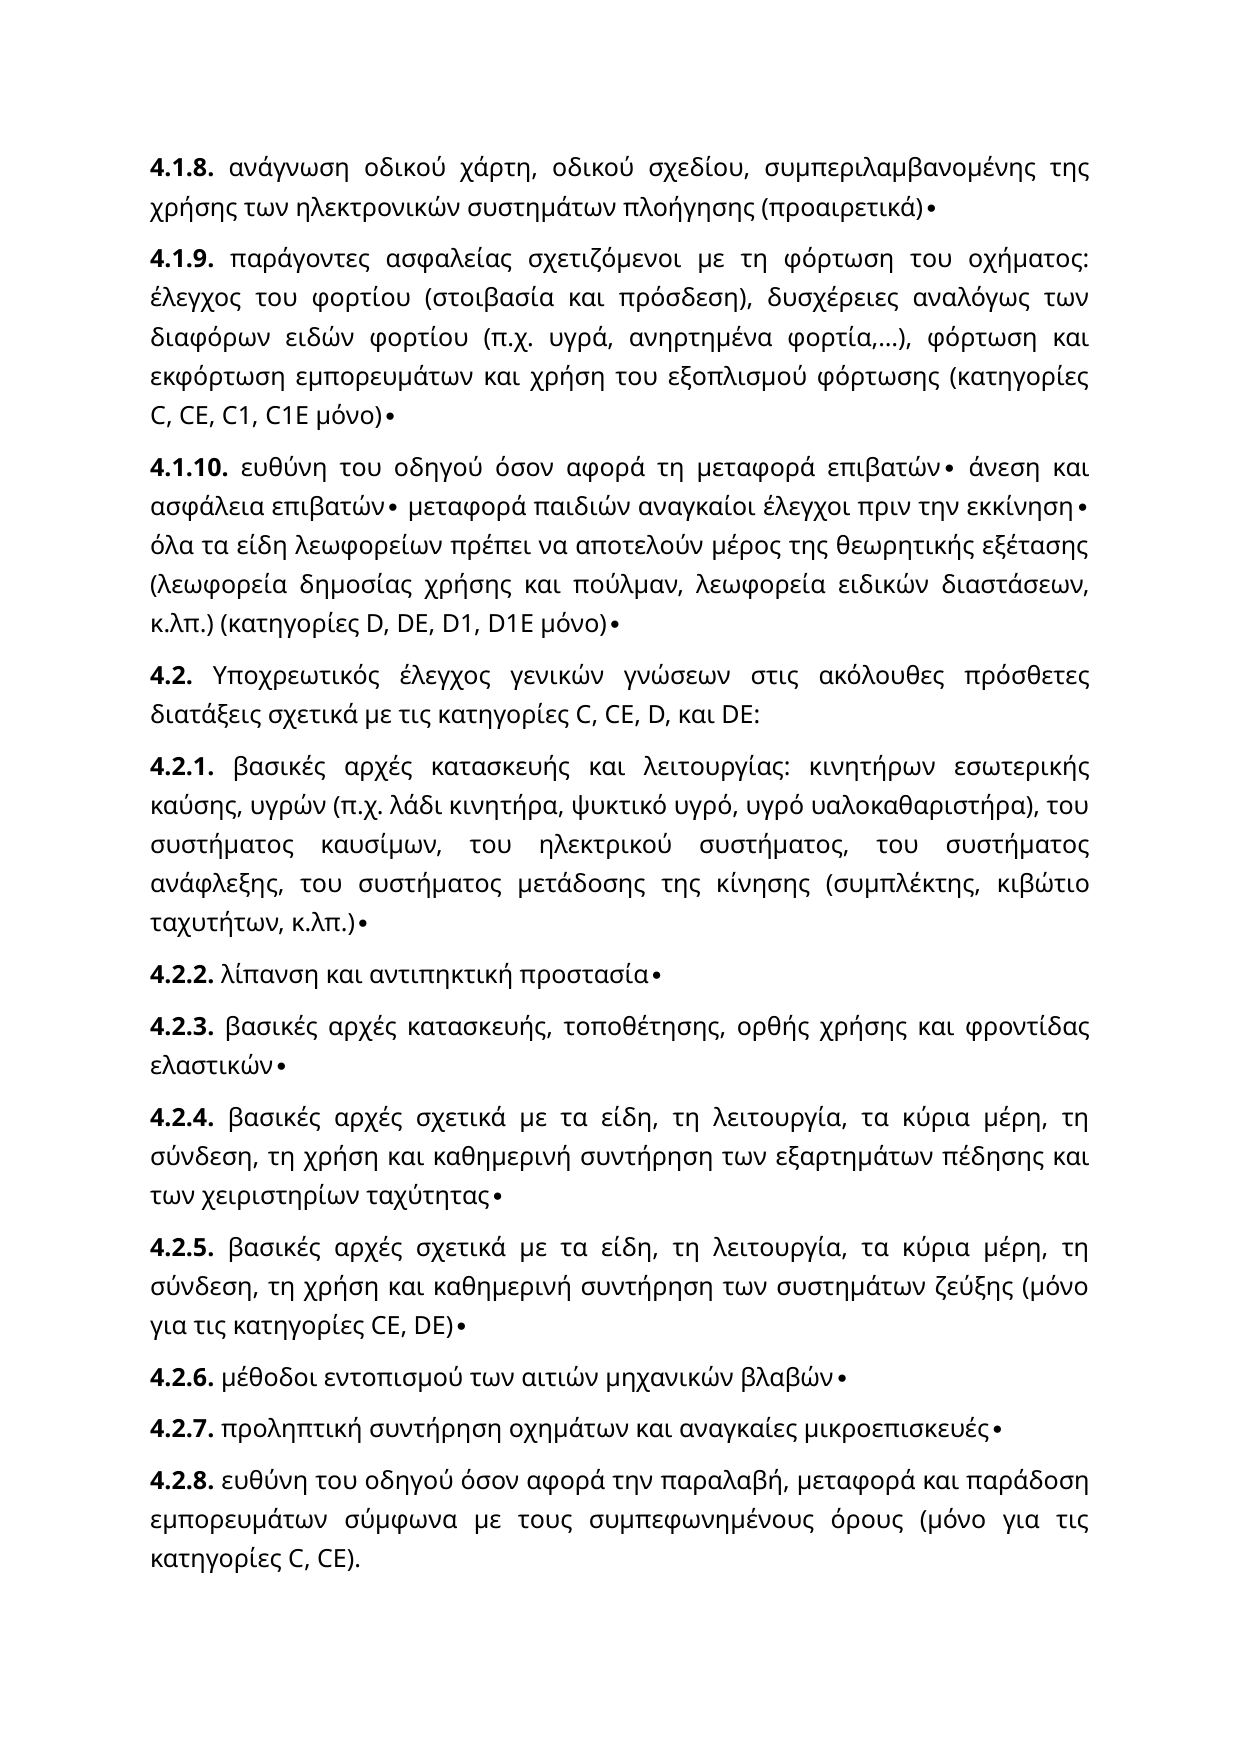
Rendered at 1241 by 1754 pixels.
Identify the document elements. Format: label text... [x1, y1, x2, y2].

text 4.2.8. ευθύνη του οδηγού όσον αφορά την παραλαβή, μεταφορά και παράδοση εμπορευμάτων σύμφωνα με τους συμπεφωνημένους όρους (μόνο για τις κατηγορίες C, CΕ). [150, 1462, 1090, 1575]
text 4.2.7. προληπτική συντήρηση οχημάτων και αναγκαίες μικροεπισκευές∙ [150, 1411, 1090, 1445]
text 4.2.3. βασικές αρχές κατασκευής, τοποθέτησης, ορθής χρήσης και φροντίδας ελαστικών∙ [150, 1008, 1090, 1082]
text 4.1.10. ευθύνη του οδηγού όσον αφορά τη μεταφορά επιβατών∙ άνεση και ασφάλεια επιβατών∙ μεταφορά παιδιών αναγκαίοι έλεγχοι πριν την εκκίνηση∙ όλα τα είδη λεωφορείων πρέπει να αποτελούν μέρος της θεωρητικής εξέτασης (λεωφορεία δημοσίας χρήσης και πούλμαν, λεωφορεία ειδικών διαστάσεων, κ.λπ.) (κατηγορίες D, DΕ, D1, D1Ε μόνο)∙ [150, 449, 1090, 640]
text 4.2.1. βασικές αρχές κατασκευής και λειτουργίας: κινητήρων εσωτερικής καύσης, υγρών (π.χ. λάδι κινητήρα, ψυκτικό υγρό, υγρό υαλοκαθαριστήρα), του συστήματος καυσίμων, του ηλεκτρικού συστήματος, του συστήματος ανάφλεξης, του συστήματος μετάδοσης της κίνησης (συμπλέκτης, κιβώτιο ταχυτήτων, κ.λπ.)∙ [150, 748, 1090, 939]
text 4.1.9. παράγοντες ασφαλείας σχετιζόμενοι με τη φόρτωση του οχήματος: έλεγχος του φορτίου (στοιβασία και πρόσδεση), δυσχέρειες αναλόγως των διαφόρων ειδών φορτίου (π.χ. υγρά, ανηρτημένα φορτία,…), φόρτωση και εκφόρτωση εμπορευμάτων και χρήση του εξοπλισμού φόρτωσης (κατηγορίες C, CΕ, C1, C1Ε μόνο)∙ [150, 241, 1090, 432]
text 4.1.8. ανάγνωση οδικού χάρτη, οδικού σχεδίου, συμπεριλαμβανομένης της χρήσης των ηλεκτρονικών συστημάτων πλοήγησης (προαιρετικά)∙ [150, 150, 1090, 223]
text 4.2.2. λίπανση και αντιπηκτική προστασία∙ [150, 957, 1090, 991]
text 4.2.4. βασικές αρχές σχετικά με τα είδη, τη λειτουργία, τα κύρια μέρη, τη σύνδεση, τη χρήση και καθημερινή συντήρηση των εξαρτημάτων πέδησης και των χειριστηρίων ταχύτητας∙ [150, 1099, 1090, 1212]
text 4.2.6. μέθοδοι εντοπισμού των αιτιών μηχανικών βλαβών∙ [150, 1359, 1090, 1393]
text 4.2.5. βασικές αρχές σχετικά με τα είδη, τη λειτουργία, τα κύρια μέρη, τη σύνδεση, τη χρήση και καθημερινή συντήρηση των συστημάτων ζεύξης (μόνο για τις κατηγορίες CΕ, DΕ)∙ [150, 1229, 1090, 1342]
text 4.2. Υποχρεωτικός έλεγχος γενικών γνώσεων στις ακόλουθες πρόσθετες διατάξεις σχετικά με τις κατηγορίες C, CΕ, D, και DΕ: [150, 657, 1090, 731]
